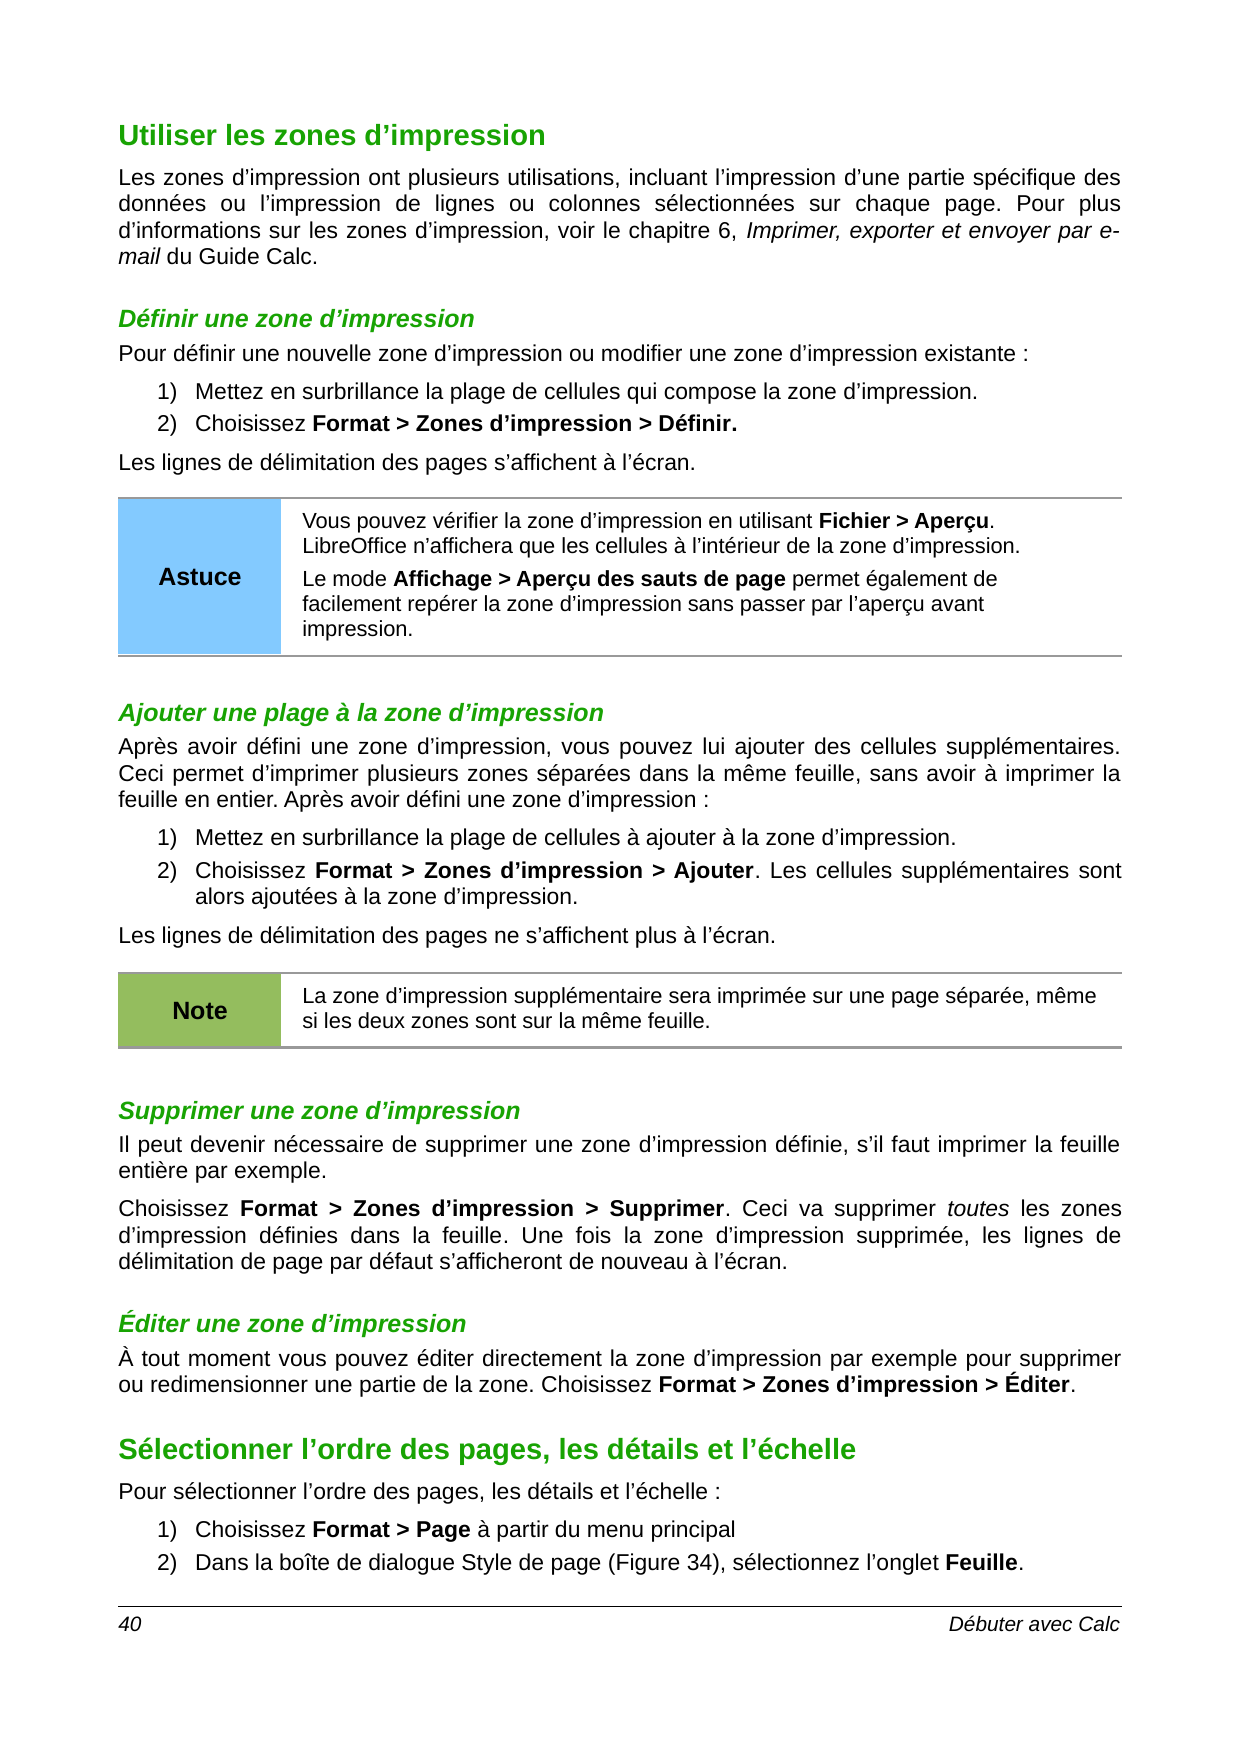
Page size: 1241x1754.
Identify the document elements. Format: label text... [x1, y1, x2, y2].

subtitle Sélectionner l’ordre des pages, les détails et l’échelle [118, 1432, 1122, 1466]
subtitle Définir une zone d’impression [118, 304, 1122, 333]
subtitle Utiliser les zones d’impression [118, 118, 1122, 152]
text Pour sélectionner l’ordre des pages, les détails et l’échelle : [118, 1478, 1122, 1504]
subtitle Éditer une zone d’impression [118, 1309, 1122, 1338]
text Il peut devenir nécessaire de supprimer une zone d’impression définie, s’il faut imprimer la feuille entière par exemple. [118, 1131, 1122, 1184]
list Dans la boîte de dialogue Style de page (Figure 34), sélectionnez l’onglet Feuille. [177, 1549, 1122, 1575]
text Pour définir une nouvelle zone d’impression ou modifier une zone d’impression existante : [118, 339, 1122, 366]
list Choisissez Format > Zones d’impression > Définir. [177, 410, 1122, 437]
table_header Astuce [118, 499, 281, 654]
subtitle Ajouter une plage à la zone d’impression [118, 698, 1122, 727]
text Les lignes de délimitation des pages s’affichent à l’écran. [118, 449, 1122, 475]
subtitle Supprimer une zone d’impression [118, 1096, 1122, 1124]
list Choisissez Format > Zones d’impression > Ajouter. Les cellules supplémentaires sont alors ajoutées à la zone d’impression. [177, 857, 1122, 909]
text Les lignes de délimitation des pages ne s’affichent plus à l’écran. [118, 922, 1122, 948]
list Choisissez Format > Page à partir du menu principal [177, 1516, 1122, 1542]
list Mettez en surbrillance la plage de cellules qui compose la zone d’impression. [177, 378, 1122, 404]
text À tout moment vous pouvez éditer directement la zone d’impression par exemple pour supprimer ou redimensionner une partie de la zone. Choisissez Format > Zones d’impression > Éditer. [118, 1344, 1122, 1397]
text Choisissez Format > Zones d’impression > Supprimer. Ceci va supprimer toutes les zones d’impression définies dans la feuille. Une fois la zone d’impression supprimée, les lignes de délimitation de page par défaut s’afficheront de nouveau à l’écran. [118, 1195, 1122, 1274]
list Mettez en surbrillance la plage de cellules à ajouter à la zone d’impression. [177, 824, 1122, 850]
table_header La zone d’impression supplémentaire sera imprimée sur une page séparée, même si les deux zones sont sur la même feuille. [281, 974, 1122, 1046]
table_header Vous pouvez vérifier la zone d’impression en utilisant Fichier > Aperçu. LibreOffice n’affichera que les cellules à l’intérieur de la zone d’impression. Le mode Affichage > Aperçu des sauts de page permet également de facilement repérer la zone d’impression sans passer par l’aperçu avant impression. [281, 499, 1122, 654]
table_header Note [118, 974, 281, 1046]
text Après avoir défini une zone d’impression, vous pouvez lui ajouter des cellules supplémentaires. Ceci permet d’imprimer plusieurs zones séparées dans la même feuille, sans avoir à imprimer la feuille en entier. Après avoir défini une zone d’impression : [118, 733, 1122, 812]
text Les zones d’impression ont plusieurs utilisations, incluant l’impression d’une partie spécifique des données ou l’impression de lignes ou colonnes sélectionnées sur chaque page. Pour plus d’informations sur les zones d’impression, voir le chapitre 6, Imprimer, exporter et envoyer par e-mail du Guide Calc. [118, 164, 1122, 269]
